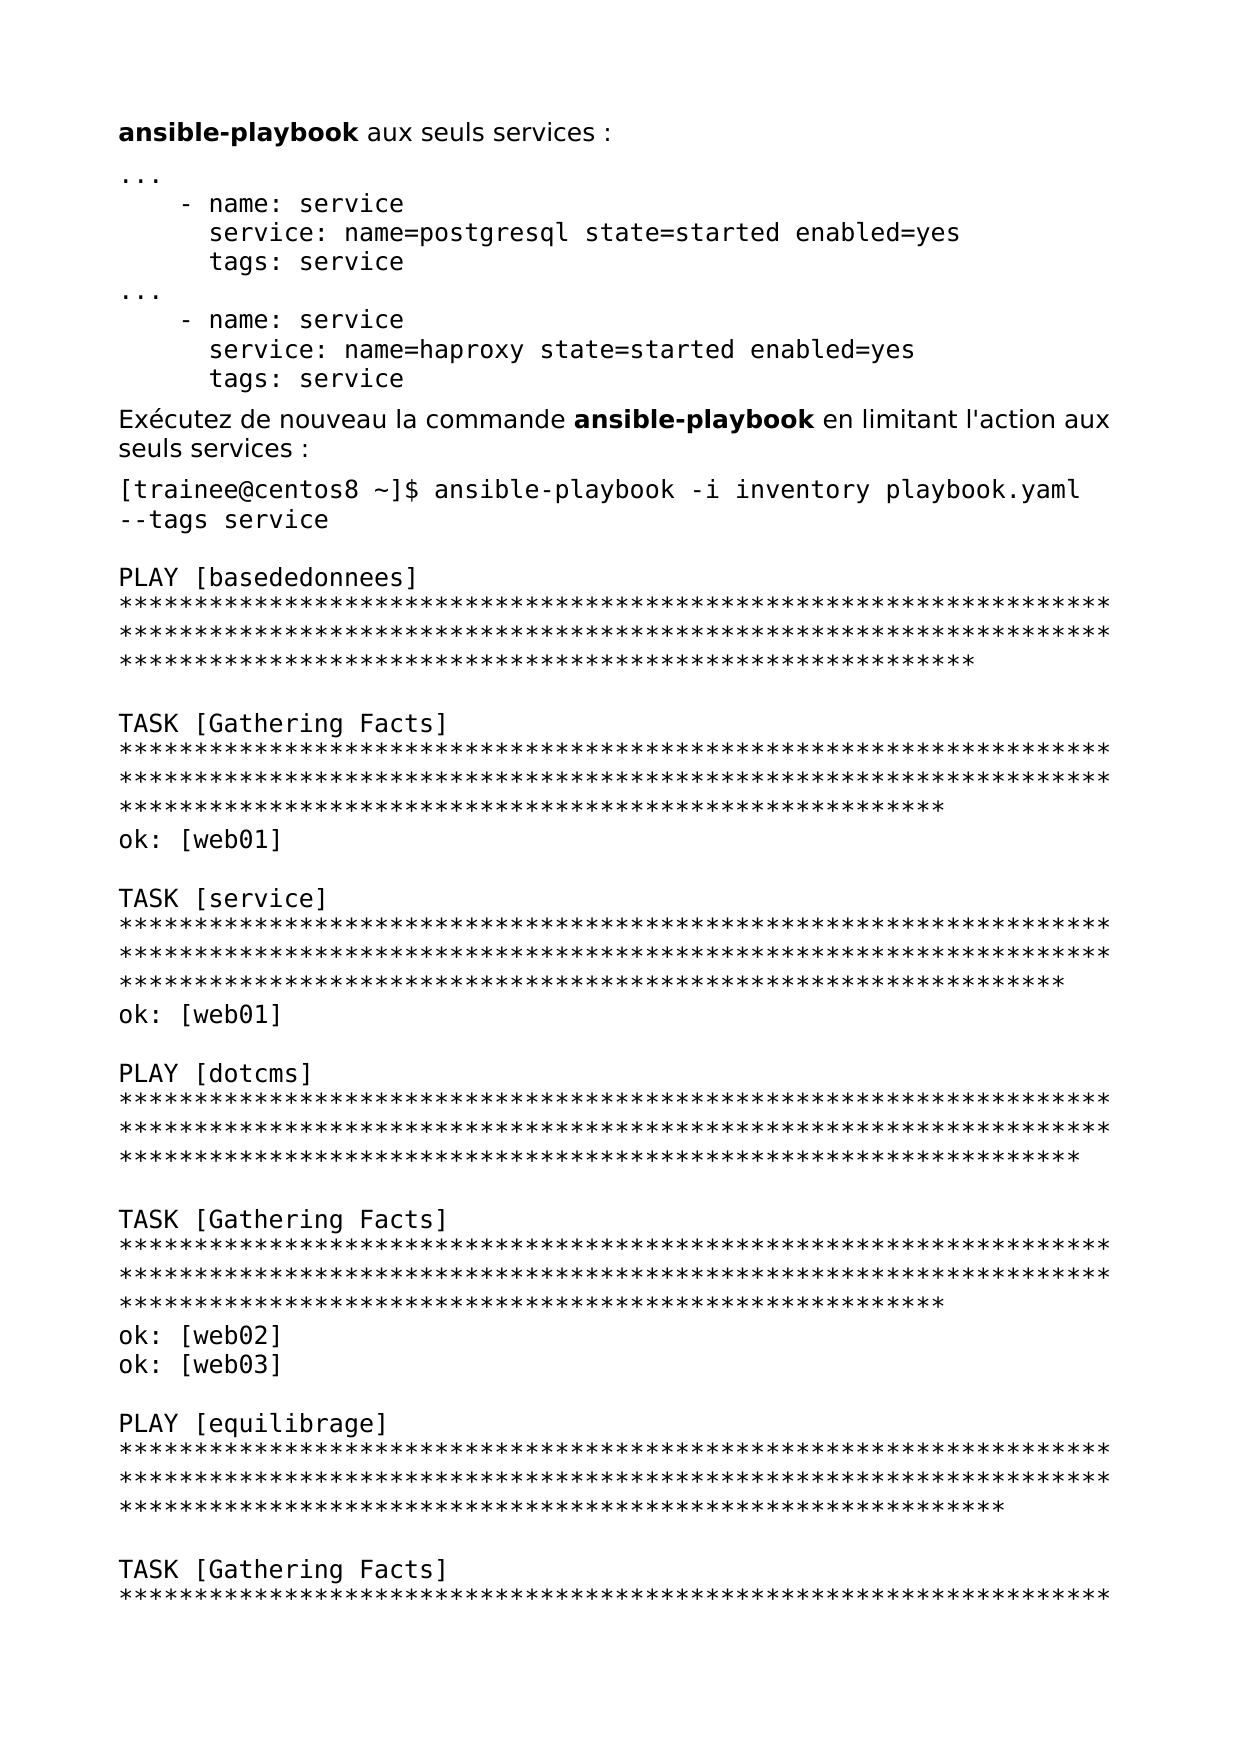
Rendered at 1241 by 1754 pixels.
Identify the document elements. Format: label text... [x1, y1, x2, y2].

text ... - name: service service: name=postgresql state=started enabled=yes tags: service ... - name: service service: name=haproxy state=started enabled=yes tags: service [118, 160, 1122, 393]
text ansible-playbook aux seuls services : [118, 118, 1122, 147]
text Exécutez de nouveau la commande ansible-playbook en limitant l'action aux seuls services : [118, 405, 1122, 463]
text [trainee@centos8 ~]$ ansible-playbook -i inventory playbook.yaml --tags service PLAY [basededonnees] ********************************************************************************************************************************************************************************************* TASK [Gathering Facts] ******************************************************************************************************************************************************************************************* ok: [web01] TASK [service] *************************************************************************************************************************************************************************************************** ok: [web01] PLAY [dotcms] **************************************************************************************************************************************************************************************************** TASK [Gathering Facts] ******************************************************************************************************************************************************************************************* ok: [web02] ok: [web03] PLAY [equilibrage] *********************************************************************************************************************************************************************************************** TASK [Gathering Facts] ****************************************************************** [118, 476, 1122, 1613]
